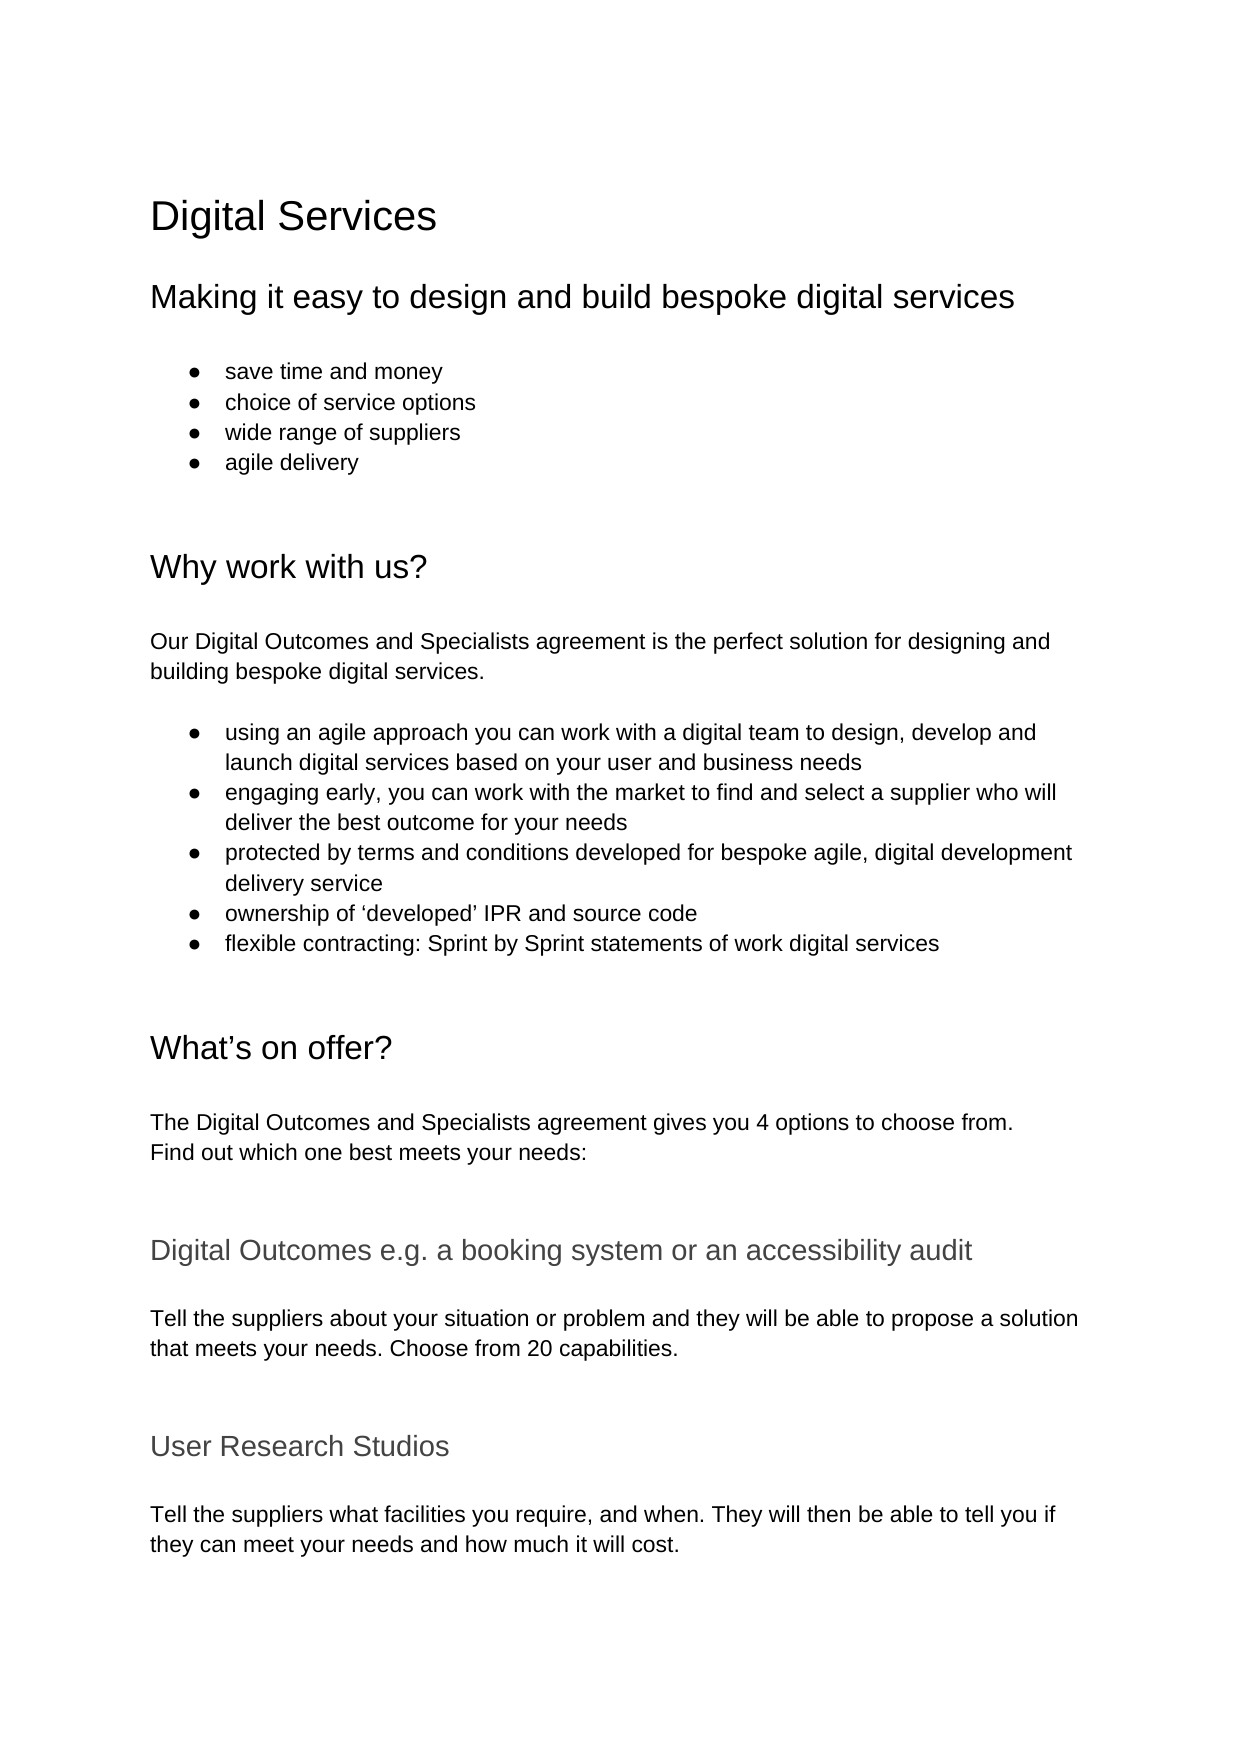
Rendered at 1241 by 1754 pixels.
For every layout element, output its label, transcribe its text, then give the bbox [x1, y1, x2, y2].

list ownership of ‘developed’ IPR and source code [187, 900, 1090, 926]
subtitle Why work with us? [150, 547, 1090, 585]
list engaging early, you can work with the market to find and select a supplier who will deliver the best outcome for your needs [187, 779, 1090, 836]
list choice of service options [187, 388, 1090, 415]
subtitle Digital Outcomes e.g. a booking system or an accessibility audit [150, 1233, 1090, 1267]
subtitle What’s on offer? [150, 1028, 1090, 1066]
list flexible contracting: Sprint by Sprint statements of work digital services [187, 930, 1090, 956]
list using an agile approach you can work with a digital team to design, develop and launch digital services based on your user and business needs [187, 718, 1090, 775]
text Tell the suppliers about your situation or problem and they will be able to propose a solution that meets your needs. Choose from 20 capabilities. [150, 1305, 1090, 1362]
list protected by terms and conditions developed for bespoke agile, digital development delivery service [187, 839, 1090, 896]
subtitle Digital Services [150, 192, 1090, 239]
text The Digital Outcomes and Specialists agreement gives you 4 options to choose from. [150, 1109, 1090, 1135]
text Find out which one best meets your needs: [150, 1139, 1090, 1166]
text Tell the suppliers what facilities you require, and when. They will then be able to tell you if they can meet your needs and how much it will cost. [150, 1501, 1090, 1558]
list wide range of suppliers [187, 419, 1090, 445]
subtitle User Research Studios [150, 1429, 1090, 1463]
list agile delivery [187, 449, 1090, 475]
list save time and money [187, 358, 1090, 384]
subtitle Making it easy to design and build bespoke digital services [150, 277, 1090, 316]
text Our Digital Outcomes and Specialists agreement is the perfect solution for designing and building bespoke digital services. [150, 628, 1090, 684]
